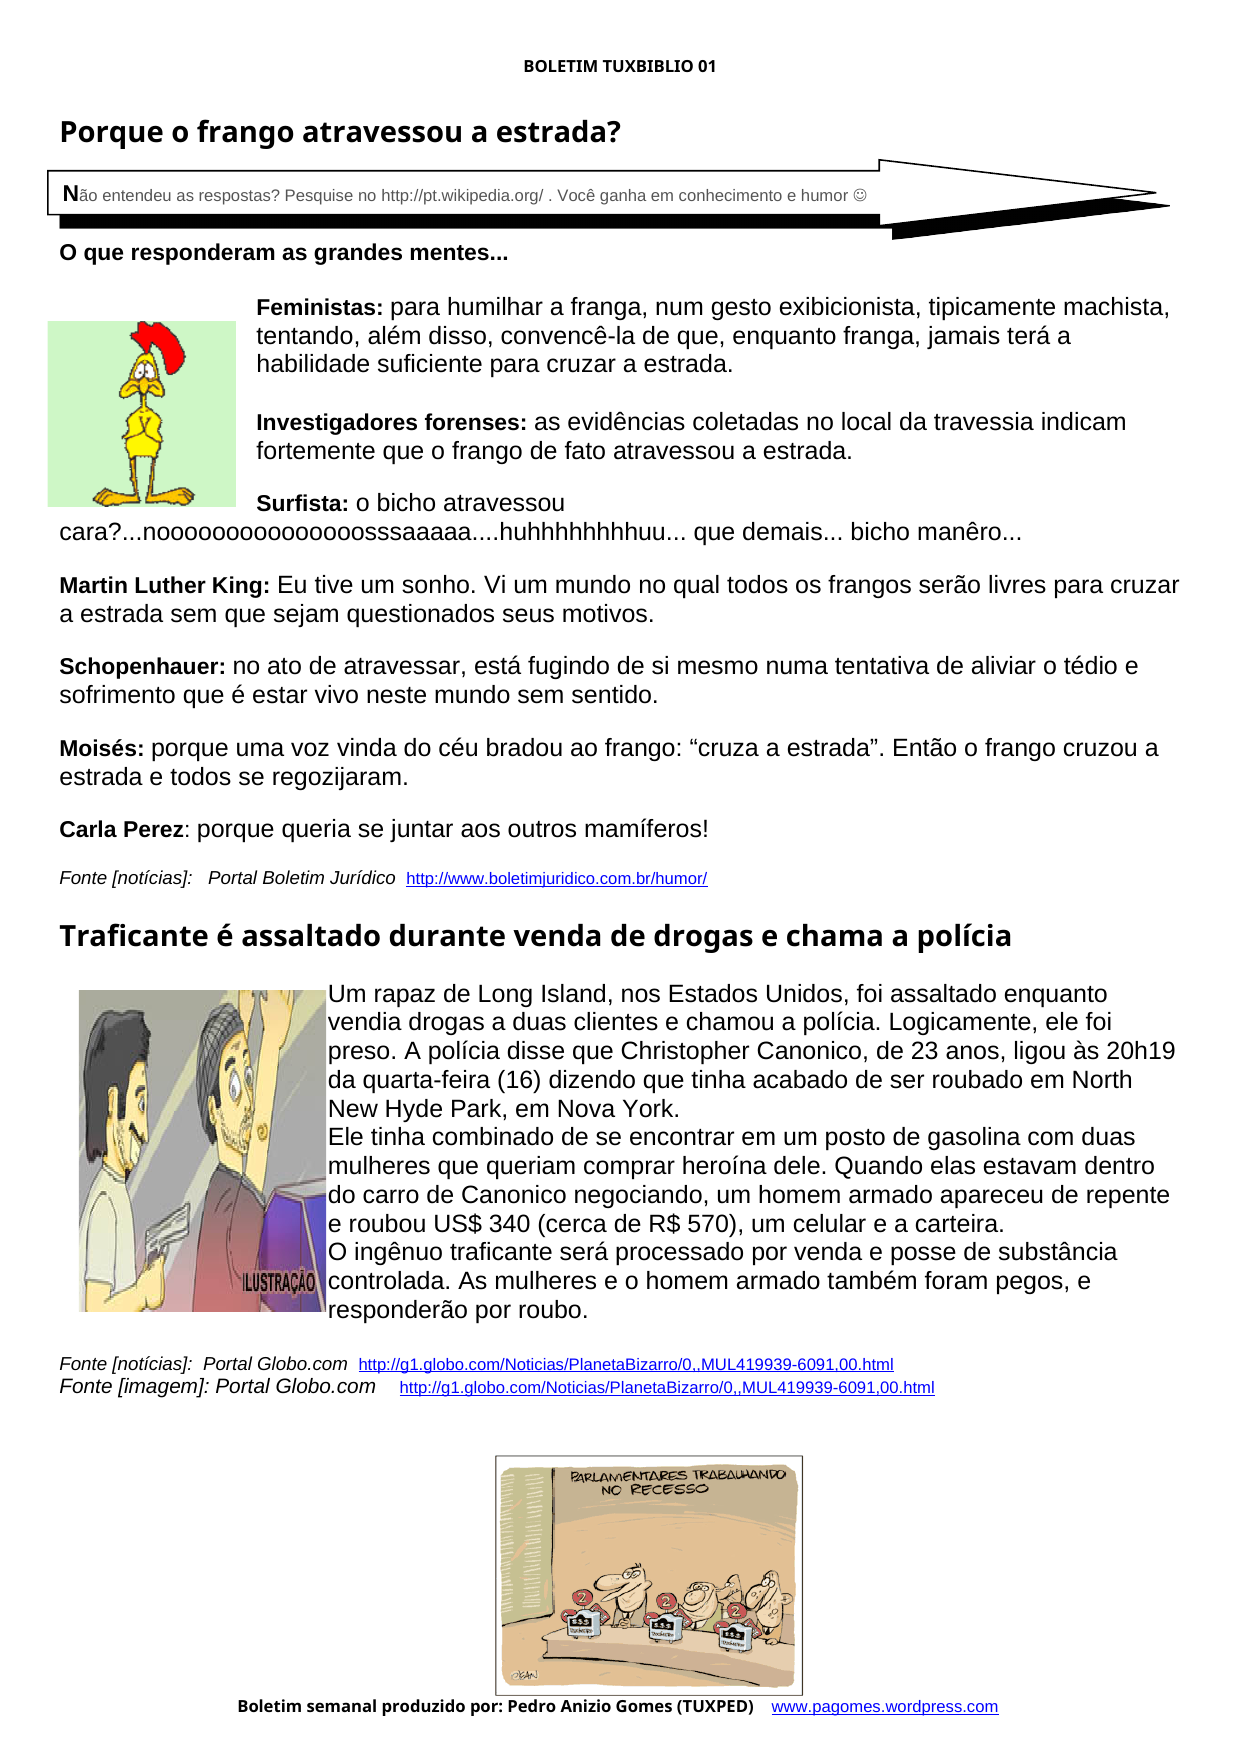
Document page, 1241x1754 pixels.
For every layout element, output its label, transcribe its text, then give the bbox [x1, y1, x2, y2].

text Moisés: porque uma voz vinda do céu bradou ao frango: “cruza a estrada”. Então o frango cruzou a estrada e todos se regozijaram. [59, 733, 1181, 790]
list Investigadores forenses: as evidências coletadas no local da travessia indicam fortemente que o frango de fato atravessou a estrada. [237, 407, 1181, 464]
list Porque o frango atravessou a estrada? [59, 111, 1181, 151]
text Um rapaz de Long Island, nos Estados Unidos, foi assaltado enquanto vendia drogas a duas clientes e chamou a polícia. Logicamente, ele foi preso. A polícia disse que Christopher Canonico, de 23 anos, ligou às 20h19 da quarta-feira (16) dizendo que tinha acabado de ser roubado em North New Hyde Park, em Nova York. Ele tinha combinado de se encontrar em um posto de gasolina com duas mulheres que queriam comprar heroína dele. Quando elas estavam dentro do carro de Canonico negociando, um homem armado apareceu de repente e roubou US$ 340 (cerca de R$ 570), um celular e a carteira. O ingênuo traficante será processado por venda e posse de substância controlada. As mulheres e o homem armado também foram pegos, e responderão por roubo. [59, 978, 1181, 1352]
picture [492, 1453, 807, 1697]
picture [47, 321, 236, 507]
text Fonte [notícias]: Portal Globo.com http://g1.globo.com/Noticias/PlanetaBizarro/0,,MUL419939-6091,00.html Fonte [imagem]: Portal Globo.com http://g1.globo.com/Noticias/PlanetaBizarro/0,,MUL419939-6091,00.html [59, 1352, 1181, 1398]
list Traficante é assaltado durante venda de drogas e chama a polícia [59, 915, 1181, 954]
text Schopenhauer: no ato de atravessar, está fugindo de si mesmo numa tentativa de aliviar o tédio e sofrimento que é estar vivo neste mundo sem sentido. [59, 651, 1181, 709]
text Martin Luther King: Eu tive um sonho. Vi um mundo no qual todos os frangos serão livres para cruzar a estrada sem que sejam questionados seus motivos. [59, 570, 1181, 627]
list Feministas: para humilhar a franga, num gesto exibicionista, tipicamente machista, tentando, além disso, convencê-la de que, enquanto franga, jamais terá a habilidade suficiente para cruzar a estrada. [59, 292, 1181, 407]
text Carla Perez: porque queria se juntar aos outros mamíferos! Fonte [notícias]: Portal Boletim Jurídico http://www.boletimjuridico.com.br/humor/ [59, 814, 1181, 888]
picture [78, 990, 327, 1312]
list Surfista: o bicho atravessou cara?...nooooooooooooooosssaaaaa....huhhhhhhhhuu... que demais... bicho manêro... [59, 488, 1181, 546]
list O que responderam as grandes mentes... [59, 176, 1181, 292]
